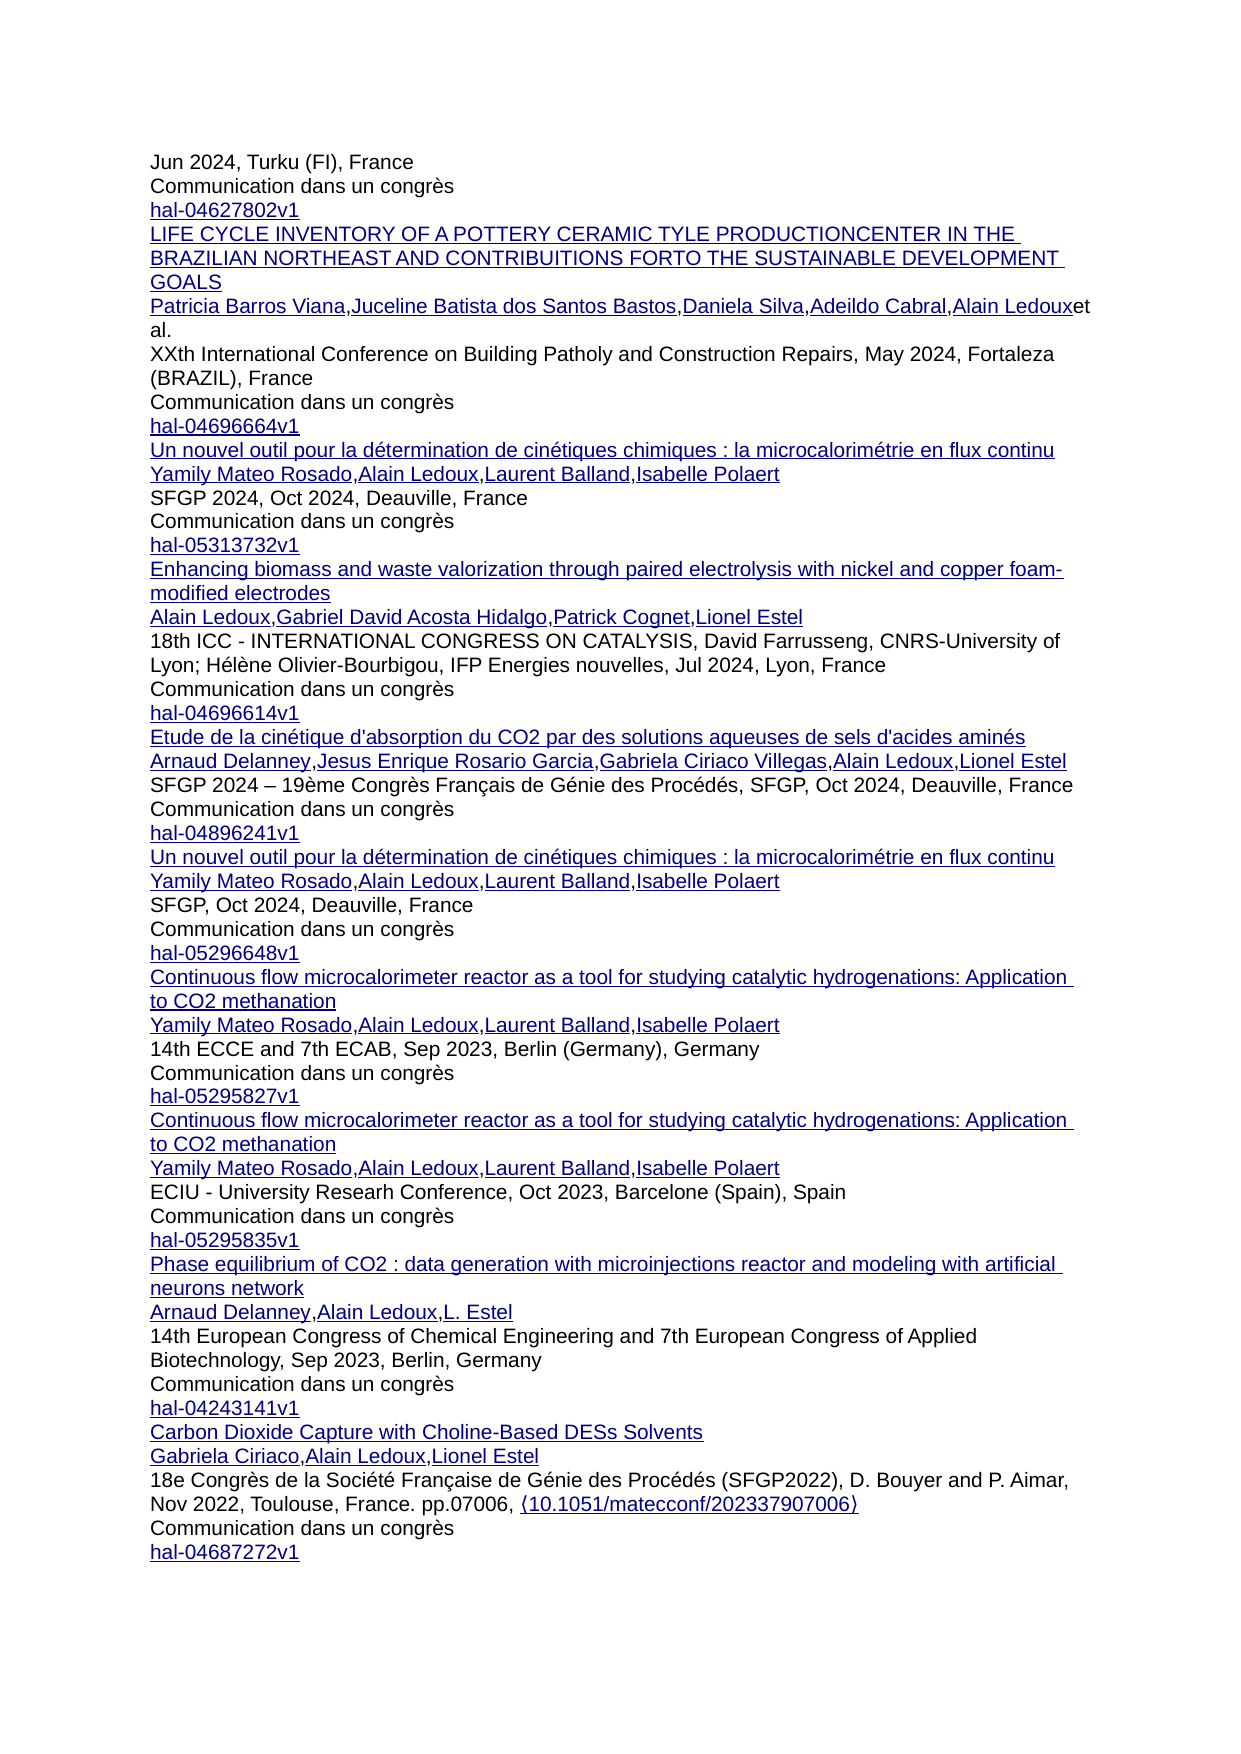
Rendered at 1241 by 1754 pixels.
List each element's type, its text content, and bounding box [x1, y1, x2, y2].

table_cell Etude de la cinétique d'absorption du CO2 par des solutions aqueuses de sels d'acides aminés Arnaud Delanney,Jesus Enrique Rosario Garcia,Gabriela Ciriaco Villegas,Alain Ledoux,Lionel Estel SFGP 2024 – 19ème Congrès Français de Génie des Procédés, SFGP, Oct 2024, Deauville, France Communication dans un congrès hal-04896241v1 [150, 725, 1090, 845]
table_cell LIFE CYCLE INVENTORY OF A POTTERY CERAMIC TYLE PRODUCTIONCENTER IN THE BRAZILIAN NORTHEAST AND CONTRIBUITIONS FORTO THE SUSTAINABLE DEVELOPMENT GOALS Patricia Barros Viana,Juceline Batista dos Santos Bastos,Daniela Silva,Adeildo Cabral,Alain Ledouxet al. XXth International Conference on Building Patholy and Construction Repairs, May 2024, Fortaleza (BRAZIL), France Communication dans un congrès hal-04696664v1 [150, 222, 1090, 437]
table_cell Carbon Dioxide Capture with Choline-Based DESs Solvents Gabriela Ciriaco Villegas,Alain Ledoux,Lionel Estel,Arnaud Delanney INTERNATIONAL SYMPOSIUM ON CHEMICAL REACTION ENGINEERING 2024, Abo Akademi, Jun 2024, Turku (FI), France Communication dans un congrès hal-04627802v1 [150, 150, 1090, 222]
table_cell Un nouvel outil pour la détermination de cinétiques chimiques : la microcalorimétrie en flux continu Yamily Mateo Rosado,Alain Ledoux,Laurent Balland,Isabelle Polaert SFGP 2024, Oct 2024, Deauville, France Communication dans un congrès hal-05313732v1 [150, 438, 1090, 557]
table_cell Continuous flow microcalorimeter reactor as a tool for studying catalytic hydrogenations: Application to CO2 methanation Yamily Mateo Rosado,Alain Ledoux,Laurent Balland,Isabelle Polaert ECIU - University Researh Conference, Oct 2023, Barcelone (Spain), Spain Communication dans un congrès hal-05295835v1 [150, 1108, 1090, 1252]
table_cell Enhancing biomass and waste valorization through paired electrolysis with nickel and copper foam-modified electrodes Alain Ledoux,Gabriel David Acosta Hidalgo,Patrick Cognet,Lionel Estel 18th ICC - INTERNATIONAL CONGRESS ON CATALYSIS, David Farrusseng, CNRS-University of Lyon; Hélène Olivier-Bourbigou, IFP Energies nouvelles, Jul 2024, Lyon, France Communication dans un congrès hal-04696614v1 [150, 557, 1090, 725]
table_cell Continuous flow microcalorimeter reactor as a tool for studying catalytic hydrogenations: Application to CO2 methanation Yamily Mateo Rosado,Alain Ledoux,Laurent Balland,Isabelle Polaert 14th ECCE and 7th ECAB, Sep 2023, Berlin (Germany), Germany Communication dans un congrès hal-05295827v1 [150, 965, 1090, 1108]
table_cell Un nouvel outil pour la détermination de cinétiques chimiques : la microcalorimétrie en flux continu Yamily Mateo Rosado,Alain Ledoux,Laurent Balland,Isabelle Polaert SFGP, Oct 2024, Deauville, France Communication dans un congrès hal-05296648v1 [150, 845, 1090, 964]
table_cell Phase equilibrium of CO2 : data generation with microinjections reactor and modeling with artificial neurons network Arnaud Delanney,Alain Ledoux,L. Estel 14th European Congress of Chemical Engineering and 7th European Congress of Applied Biotechnology, Sep 2023, Berlin, Germany Communication dans un congrès hal-04243141v1 [150, 1252, 1090, 1420]
table_cell Carbon Dioxide Capture with Choline-Based DESs Solvents Gabriela Ciriaco,Alain Ledoux,Lionel Estel 18e Congrès de la Société Française de Génie des Procédés (SFGP2022), D. Bouyer and P. Aimar, Nov 2022, Toulouse, France. pp.07006, ⟨10.1051/matecconf/202337907006⟩ Communication dans un congrès hal-04687272v1 [150, 1420, 1090, 1563]
